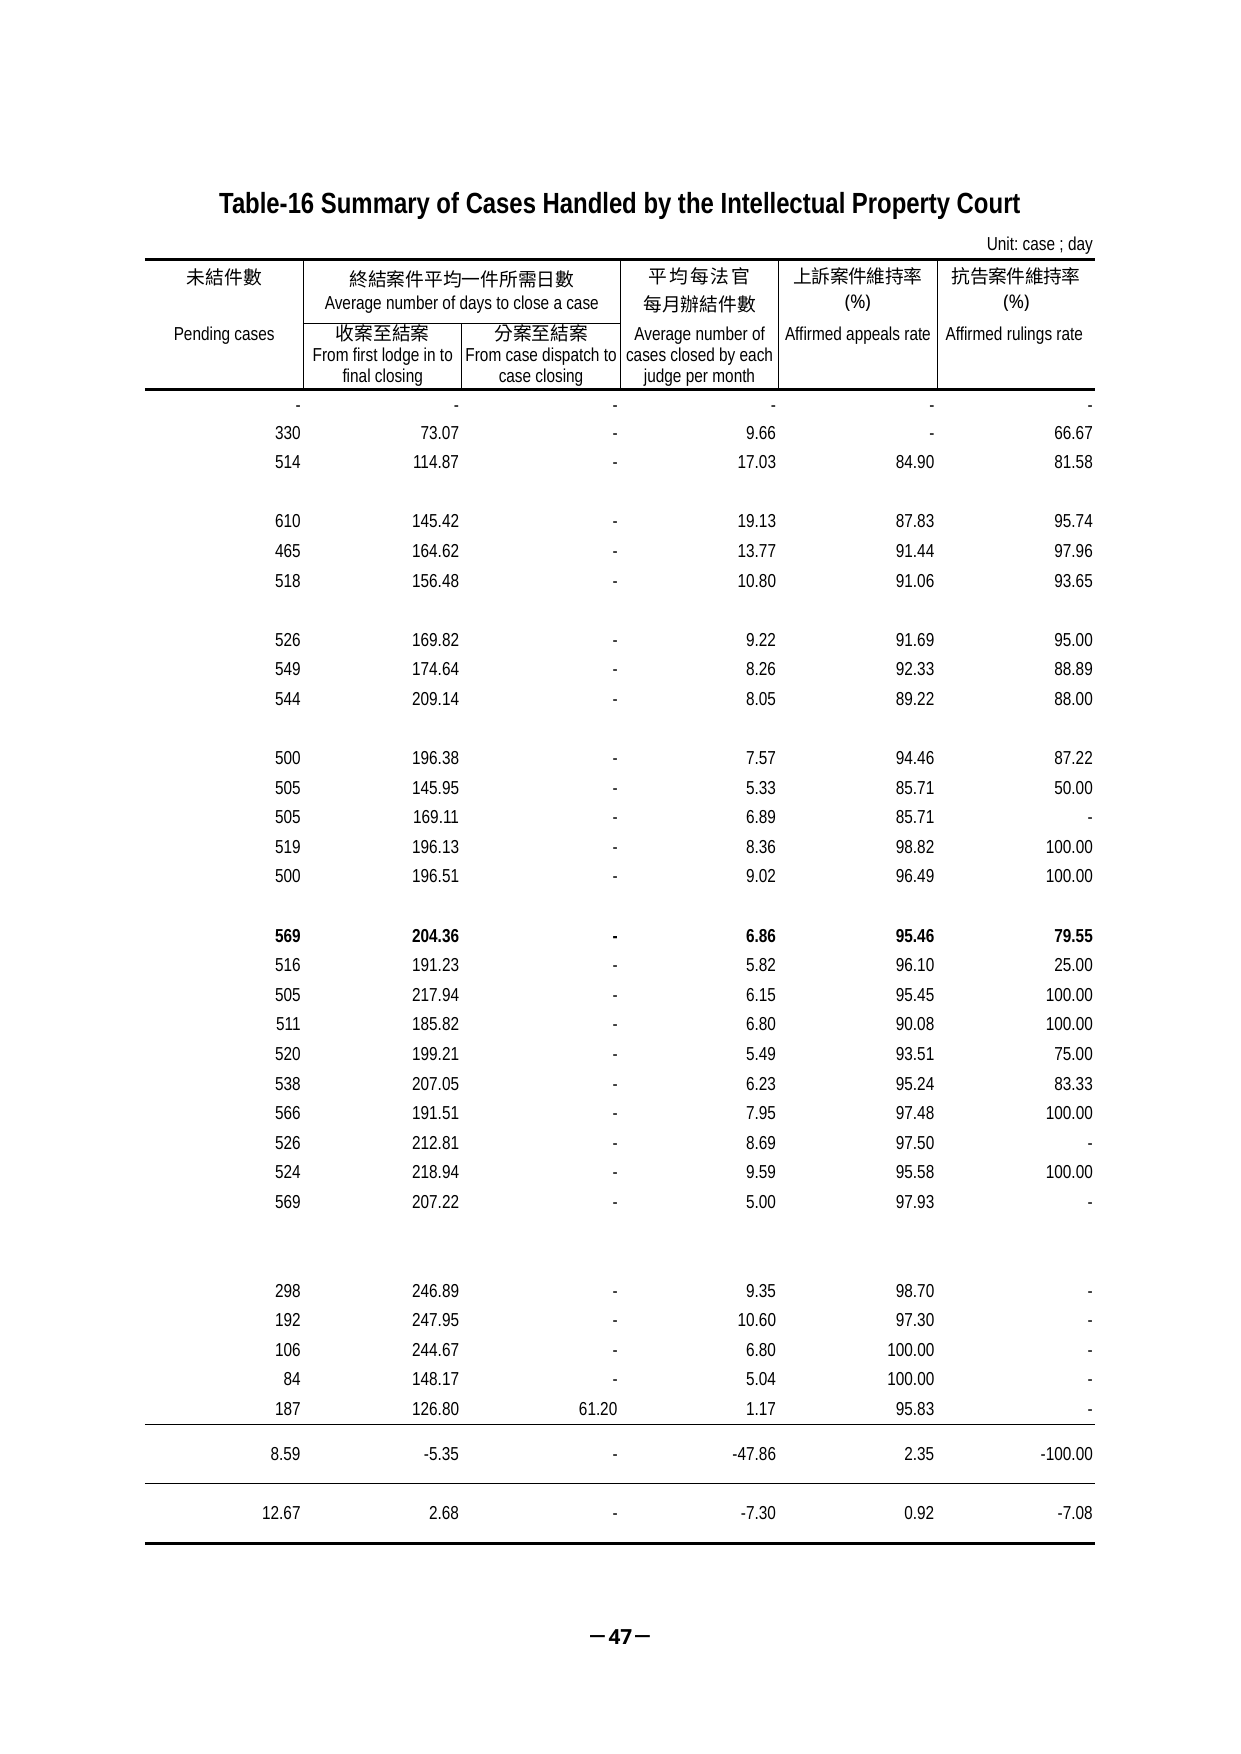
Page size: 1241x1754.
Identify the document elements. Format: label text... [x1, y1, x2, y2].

table_cell [621, 317, 778, 323]
table_cell 500 [145, 743, 303, 773]
table_cell Affirmed appeals rate [779, 323, 937, 388]
table_cell 收案至結案 From first lodge in to final closing [304, 324, 461, 388]
table_cell - [462, 832, 620, 861]
table_cell 97.30 [779, 1305, 937, 1335]
table_cell [303, 1216, 462, 1246]
table_cell 6.89 [620, 802, 778, 832]
table_cell 191.51 [303, 1098, 462, 1128]
table_cell - [937, 1394, 1095, 1423]
table_cell [620, 714, 778, 743]
table_cell 6.15 [620, 980, 778, 1009]
table_cell 84 [145, 1364, 303, 1394]
table_cell 87.83 [779, 506, 937, 536]
table_cell -5.35 [303, 1425, 462, 1483]
table_cell [937, 1246, 1095, 1276]
table_cell 514 [145, 447, 303, 477]
table_cell [779, 477, 937, 506]
table_cell [145, 714, 303, 743]
table_cell 84.90 [779, 447, 937, 477]
table_cell Affirmed rulings rate [938, 323, 1095, 388]
table_cell 100.00 [937, 861, 1095, 891]
table_cell - [462, 1187, 620, 1216]
table_cell 66.67 [937, 418, 1095, 447]
table_cell 145.95 [303, 773, 462, 802]
table_cell 61.20 [462, 1394, 620, 1423]
table_cell [462, 891, 620, 921]
table_cell 5.00 [620, 1187, 778, 1216]
table_cell [303, 595, 462, 625]
table_cell 91.06 [779, 566, 937, 595]
table_cell 169.82 [303, 625, 462, 654]
table_cell 207.22 [303, 1187, 462, 1216]
table_cell 91.69 [779, 625, 937, 654]
table_cell 8.69 [620, 1128, 778, 1157]
table_cell - [462, 773, 620, 802]
table_cell [937, 891, 1095, 921]
table_cell 5.04 [620, 1364, 778, 1394]
table_cell 526 [145, 1128, 303, 1157]
table_cell - [462, 1484, 620, 1542]
table_cell 520 [145, 1039, 303, 1068]
table_cell 83.33 [937, 1069, 1095, 1098]
table_cell [303, 891, 462, 921]
table_cell 91.44 [779, 536, 937, 566]
table_cell - [462, 1098, 620, 1128]
table_cell -7.30 [620, 1484, 778, 1542]
table_cell 8.05 [620, 684, 778, 713]
table_cell - [937, 802, 1095, 832]
table_cell - [462, 1009, 620, 1039]
table_cell 114.87 [303, 447, 462, 477]
table_cell [462, 1246, 620, 1276]
table_cell -7.08 [937, 1484, 1095, 1542]
table_cell 566 [145, 1098, 303, 1128]
table_cell 79.55 [937, 921, 1095, 950]
table_cell - [462, 566, 620, 595]
table_cell 95.74 [937, 506, 1095, 536]
table_cell Pending cases [145, 323, 303, 388]
table_cell 145.42 [303, 506, 462, 536]
table_cell - [937, 1335, 1095, 1364]
table_cell - [462, 654, 620, 684]
table_cell 246.89 [303, 1276, 462, 1305]
table_header 未結件數 [145, 261, 303, 317]
table_cell - [462, 1425, 620, 1483]
table_cell 96.49 [779, 861, 937, 891]
table_cell 2.68 [303, 1484, 462, 1542]
table_cell 97.96 [937, 536, 1095, 566]
table_cell -100.00 [937, 1425, 1095, 1483]
table_cell 88.89 [937, 654, 1095, 684]
table_cell 511 [145, 1009, 303, 1039]
table_cell - [462, 1157, 620, 1187]
table_cell - [462, 802, 620, 832]
table_cell 9.59 [620, 1157, 778, 1187]
table_cell 569 [145, 921, 303, 950]
table_cell 75.00 [937, 1039, 1095, 1068]
table_cell 9.66 [620, 418, 778, 447]
table_cell [937, 595, 1095, 625]
table_cell 100.00 [937, 1157, 1095, 1187]
table_cell 526 [145, 625, 303, 654]
table_cell 2.35 [779, 1425, 937, 1483]
text Table-16 Summary of Cases Handled by the Intellectual Property Court [148, 183, 1092, 221]
table_cell 13.77 [620, 536, 778, 566]
table_cell - [462, 861, 620, 891]
table_cell [462, 1216, 620, 1246]
table_cell - [462, 447, 620, 477]
table_cell 5.33 [620, 773, 778, 802]
table_cell 7.57 [620, 743, 778, 773]
table_cell 156.48 [303, 566, 462, 595]
table_cell 199.21 [303, 1039, 462, 1068]
table_cell 6.86 [620, 921, 778, 950]
table_cell [620, 1216, 778, 1246]
table_cell - [779, 418, 937, 447]
table_cell [779, 1216, 937, 1246]
table_cell 5.82 [620, 950, 778, 980]
table_cell - [462, 536, 620, 566]
table_cell - [620, 391, 778, 418]
table_cell - [937, 391, 1095, 418]
table_cell - [937, 1364, 1095, 1394]
table_cell 89.22 [779, 684, 937, 713]
table_cell - [937, 1276, 1095, 1305]
table_cell 93.51 [779, 1039, 937, 1068]
table_cell 73.07 [303, 418, 462, 447]
table_cell 95.83 [779, 1394, 937, 1423]
table_cell [145, 1216, 303, 1246]
table_cell 97.50 [779, 1128, 937, 1157]
table_cell 92.33 [779, 654, 937, 684]
table_cell - [462, 950, 620, 980]
table_cell 244.67 [303, 1335, 462, 1364]
table_cell - [462, 506, 620, 536]
table_cell 500 [145, 861, 303, 891]
table_header 抗告案件維持率(%) [938, 261, 1095, 317]
table_cell 98.82 [779, 832, 937, 861]
table_cell - [937, 1305, 1095, 1335]
table_cell 505 [145, 802, 303, 832]
table_cell 187 [145, 1394, 303, 1423]
table_cell 8.59 [145, 1425, 303, 1483]
table_cell 5.49 [620, 1039, 778, 1068]
table_cell 196.13 [303, 832, 462, 861]
table_cell 6.80 [620, 1335, 778, 1364]
table_cell 185.82 [303, 1009, 462, 1039]
table_cell 204.36 [303, 921, 462, 950]
table_cell 207.05 [303, 1069, 462, 1098]
table_cell 50.00 [937, 773, 1095, 802]
table_cell - [462, 684, 620, 713]
table_cell 95.24 [779, 1069, 937, 1098]
table_cell 192 [145, 1305, 303, 1335]
table_cell [145, 477, 303, 506]
table_cell 538 [145, 1069, 303, 1098]
table_cell [620, 1246, 778, 1276]
table_cell - [462, 1364, 620, 1394]
table_cell 100.00 [937, 1009, 1095, 1039]
table_cell 8.26 [620, 654, 778, 684]
table_cell [938, 317, 1095, 323]
table_cell 97.93 [779, 1187, 937, 1216]
table_cell 100.00 [937, 980, 1095, 1009]
table_cell 519 [145, 832, 303, 861]
table_cell 505 [145, 773, 303, 802]
table_cell 96.10 [779, 950, 937, 980]
table_cell [304, 317, 620, 323]
table_cell - [462, 743, 620, 773]
table_cell [779, 891, 937, 921]
table_cell - [462, 1039, 620, 1068]
table_cell 98.70 [779, 1276, 937, 1305]
table_cell 164.62 [303, 536, 462, 566]
table_cell 19.13 [620, 506, 778, 536]
table_cell 10.60 [620, 1305, 778, 1335]
table_cell 12.67 [145, 1484, 303, 1542]
table_cell 分案至結案 From case dispatch to case closing [462, 324, 620, 388]
table_cell - [937, 1187, 1095, 1216]
table_cell 191.23 [303, 950, 462, 980]
table_cell 8.36 [620, 832, 778, 861]
table_cell - [462, 625, 620, 654]
table_cell - [462, 1128, 620, 1157]
table_cell - [462, 1335, 620, 1364]
table_cell 549 [145, 654, 303, 684]
table_cell 518 [145, 566, 303, 595]
table_cell 148.17 [303, 1364, 462, 1394]
table_cell [779, 1246, 937, 1276]
table_cell 7.95 [620, 1098, 778, 1128]
table_cell 174.64 [303, 654, 462, 684]
table_cell [462, 595, 620, 625]
table_cell 95.00 [937, 625, 1095, 654]
table_cell [779, 595, 937, 625]
table_cell [303, 1246, 462, 1276]
table_cell [620, 477, 778, 506]
table_cell [779, 714, 937, 743]
table_cell 100.00 [779, 1335, 937, 1364]
table_cell - [462, 980, 620, 1009]
text Unit: case ; day [148, 221, 1092, 258]
table_cell 100.00 [937, 832, 1095, 861]
table_cell 610 [145, 506, 303, 536]
table_cell 88.00 [937, 684, 1095, 713]
table_cell 100.00 [779, 1364, 937, 1394]
table_cell [620, 891, 778, 921]
table_cell 505 [145, 980, 303, 1009]
table_header 終結案件平均一件所需日數 Average number of days to close a case [304, 261, 620, 317]
table_cell - [462, 1305, 620, 1335]
table_cell 196.51 [303, 861, 462, 891]
table_cell 93.65 [937, 566, 1095, 595]
table_cell 9.02 [620, 861, 778, 891]
table_cell 25.00 [937, 950, 1095, 980]
table_cell 9.22 [620, 625, 778, 654]
table_cell [303, 714, 462, 743]
table_header 上訴案件維持率(%) [779, 261, 937, 317]
table_cell [145, 891, 303, 921]
table_cell 9.35 [620, 1276, 778, 1305]
table_cell 85.71 [779, 773, 937, 802]
table_cell [779, 317, 937, 323]
table_cell - [462, 418, 620, 447]
table_cell 169.11 [303, 802, 462, 832]
table_cell 298 [145, 1276, 303, 1305]
table_cell - [462, 1276, 620, 1305]
table_cell - [462, 921, 620, 950]
table_cell 85.71 [779, 802, 937, 832]
table_cell 218.94 [303, 1157, 462, 1187]
table_cell [462, 714, 620, 743]
table_cell 17.03 [620, 447, 778, 477]
table_cell - [937, 1128, 1095, 1157]
table_cell Average number of cases closed by each judge per month [621, 323, 778, 388]
table_cell 81.58 [937, 447, 1095, 477]
table_cell - [462, 391, 620, 418]
table_cell 544 [145, 684, 303, 713]
table_cell 330 [145, 418, 303, 447]
table_cell 6.23 [620, 1069, 778, 1098]
table_cell 126.80 [303, 1394, 462, 1423]
table_cell - [145, 391, 303, 418]
table_cell 95.46 [779, 921, 937, 950]
table_cell 247.95 [303, 1305, 462, 1335]
table_cell 569 [145, 1187, 303, 1216]
table_cell [937, 1216, 1095, 1246]
table_cell 516 [145, 950, 303, 980]
table_cell 212.81 [303, 1128, 462, 1157]
table_cell 90.08 [779, 1009, 937, 1039]
table_cell 95.45 [779, 980, 937, 1009]
table_cell 106 [145, 1335, 303, 1364]
table_cell [620, 595, 778, 625]
table_cell [303, 477, 462, 506]
table_cell 1.17 [620, 1394, 778, 1423]
table_cell [462, 477, 620, 506]
table_cell 209.14 [303, 684, 462, 713]
table_cell - [779, 391, 937, 418]
table_cell 0.92 [779, 1484, 937, 1542]
table_cell 100.00 [937, 1098, 1095, 1128]
table_cell 217.94 [303, 980, 462, 1009]
table_cell 87.22 [937, 743, 1095, 773]
table_cell [145, 1246, 303, 1276]
table_cell 94.46 [779, 743, 937, 773]
table_cell 196.38 [303, 743, 462, 773]
table_cell [937, 714, 1095, 743]
table_cell 524 [145, 1157, 303, 1187]
table_cell - [462, 1069, 620, 1098]
table_cell [145, 595, 303, 625]
table_cell -47.86 [620, 1425, 778, 1483]
table_cell 10.80 [620, 566, 778, 595]
table_cell [937, 477, 1095, 506]
table_cell - [303, 391, 462, 418]
table_cell 465 [145, 536, 303, 566]
table_header 平均每法官 每月辦結件數 [621, 261, 778, 317]
table_cell 97.48 [779, 1098, 937, 1128]
table_cell 6.80 [620, 1009, 778, 1039]
table_cell 95.58 [779, 1157, 937, 1187]
table_cell [145, 317, 303, 323]
